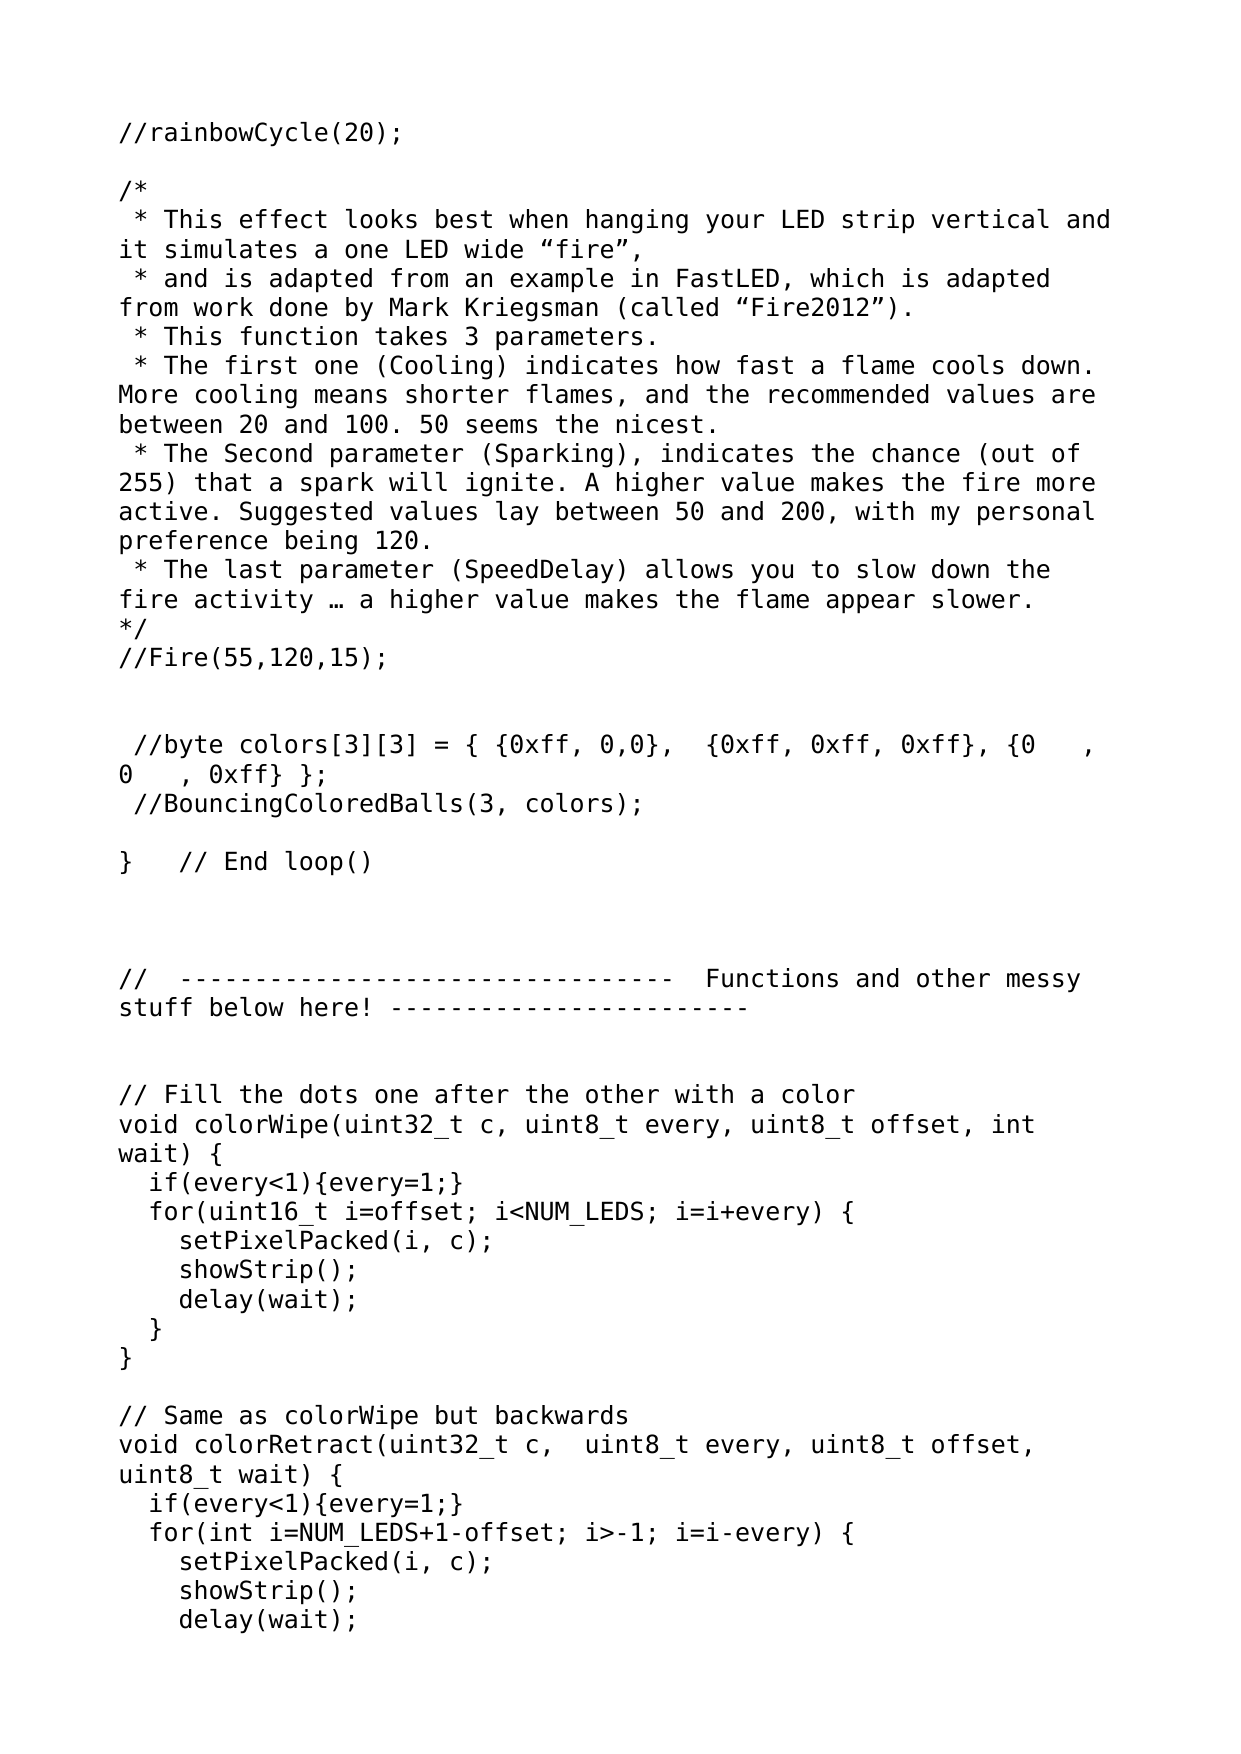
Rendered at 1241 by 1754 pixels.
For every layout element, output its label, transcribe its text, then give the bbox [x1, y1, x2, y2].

text //rainbowCycle(20); /* * This effect looks best when hanging your LED strip vertical and it simulates a one LED wide “fire”, * and is adapted from an example in FastLED, which is adapted from work done by Mark Kriegsman (called “Fire2012”). * This function takes 3 parameters. * The first one (Cooling) indicates how fast a flame cools down. More cooling means shorter flames, and the recommended values are between 20 and 100. 50 seems the nicest. * The Second parameter (Sparking), indicates the chance (out of 255) that a spark will ignite. A higher value makes the fire more active. Suggested values lay between 50 and 200, with my personal preference being 120. * The last parameter (SpeedDelay) allows you to slow down the fire activity … a higher value makes the flame appear slower. */ //Fire(55,120,15); //byte colors[3][3] = { {0xff, 0,0}, {0xff, 0xff, 0xff}, {0 , 0 , 0xff} }; //BouncingColoredBalls(3, colors); } // End loop() // --------------------------------- Functions and other messy stuff below here! ------------------------ // Fill the dots one after the other with a color void colorWipe(uint32_t c, uint8_t every, uint8_t offset, int wait) { if(every<1){every=1;} for(uint16_t i=offset; i<NUM_LEDS; i=i+every) { setPixelPacked(i, c); showStrip(); delay(wait); } } // Same as colorWipe but backwards void colorRetract(uint32_t c, uint8_t every, uint8_t offset, uint8_t wait) { if(every<1){every=1;} for(int i=NUM_LEDS+1-offset; i>-1; i=i-every) { setPixelPacked(i, c); showStrip(); delay(wait); [118, 118, 1122, 1635]
